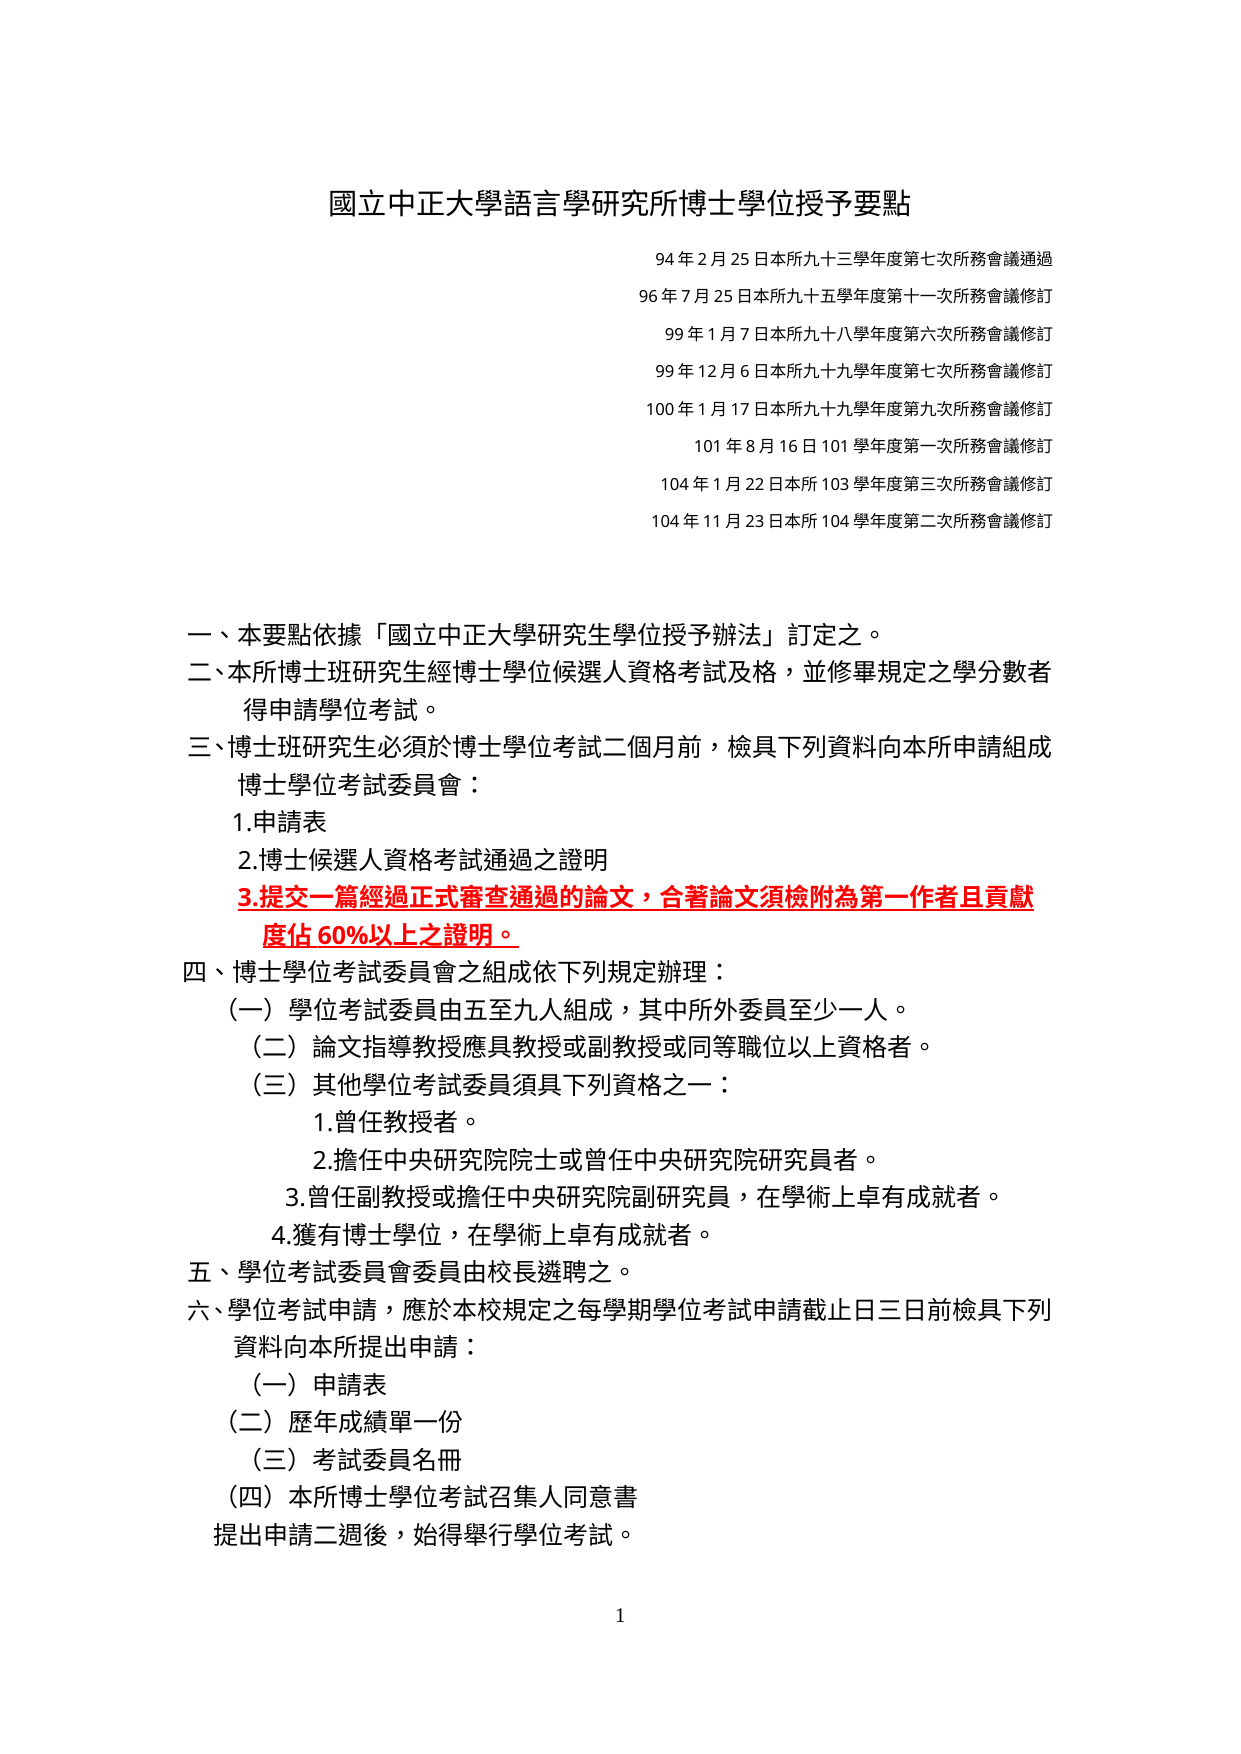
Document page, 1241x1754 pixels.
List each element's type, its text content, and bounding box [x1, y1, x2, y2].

text （二）論文指導教授應具教授或副教授或同等職位以上資格者。 [187, 1027, 1053, 1064]
text 104年11月23日本所104學年度第二次所務會議修訂 [187, 502, 1053, 539]
text 六、學位考試申請，應於本校規定之每學期學位考試申請截止日三日前檢具下列資料向本所提出申請： [187, 1289, 1053, 1364]
text 三、博士班研究生必須於博士學位考試二個月前，檢具下列資料向本所申請組成博士學位考試委員會： [187, 727, 1053, 802]
text （二）歷年成績單一份 [187, 1402, 1053, 1439]
text 99年12月6日本所九十九學年度第七次所務會議修訂 [187, 352, 1053, 389]
text 國立中正大學語言學研究所博士學位授予要點 [187, 164, 1053, 239]
text 2.擔任中央研究院院士或曾任中央研究院研究員者。 [312, 1139, 1053, 1177]
text 101年8月16日101學年度第一次所務會議修訂 [187, 427, 1053, 464]
text （一）申請表 [187, 1364, 1053, 1402]
text 1.曾任教授者。 [312, 1102, 1053, 1139]
text 3.提交一篇經過正式審查通過的論文，合著論文須檢附為第一作者且貢獻度佔60%以上之證明。 [237, 877, 1053, 952]
text 100年1月17日本所九十九學年度第九次所務會議修訂 [187, 389, 1053, 427]
text （三）其他學位考試委員須具下列資格之一： [187, 1064, 1053, 1102]
text 1.申請表 [187, 802, 1053, 839]
text （三）考試委員名冊 [187, 1439, 1053, 1477]
text （一）學位考試委員由五至九人組成，其中所外委員至少一人。 [187, 989, 1053, 1027]
text 五、學位考試委員會委員由校長遴聘之。 [187, 1252, 1053, 1289]
text （四）本所博士學位考試召集人同意書 [187, 1477, 1053, 1514]
text 4.獲有博士學位，在學術上卓有成就者。 [187, 1214, 1053, 1252]
text 96年7月25日本所九十五學年度第十一次所務會議修訂 [187, 277, 1053, 314]
text 3.曾任副教授或擔任中央研究院副研究員，在學術上卓有成就者。 [187, 1177, 1053, 1214]
text 一、本要點依據「國立中正大學研究生學位授予辦法」訂定之。 [187, 614, 1053, 652]
text 2.博士候選人資格考試通過之證明 [187, 839, 1053, 877]
text 二、本所博士班研究生經博士學位候選人資格考試及格，並修畢規定之學分數者，得申請學位考試。 [187, 652, 1053, 727]
text 94年2月25日本所九十三學年度第七次所務會議通過 [187, 239, 1053, 277]
text 四、博士學位考試委員會之組成依下列規定辦理： [183, 952, 1053, 989]
text 99年1月7日本所九十八學年度第六次所務會議修訂 [187, 314, 1053, 352]
text 104年1月22日本所103學年度第三次所務會議修訂 [187, 464, 1053, 502]
text 提出申請二週後，始得舉行學位考試。 [187, 1514, 1053, 1552]
